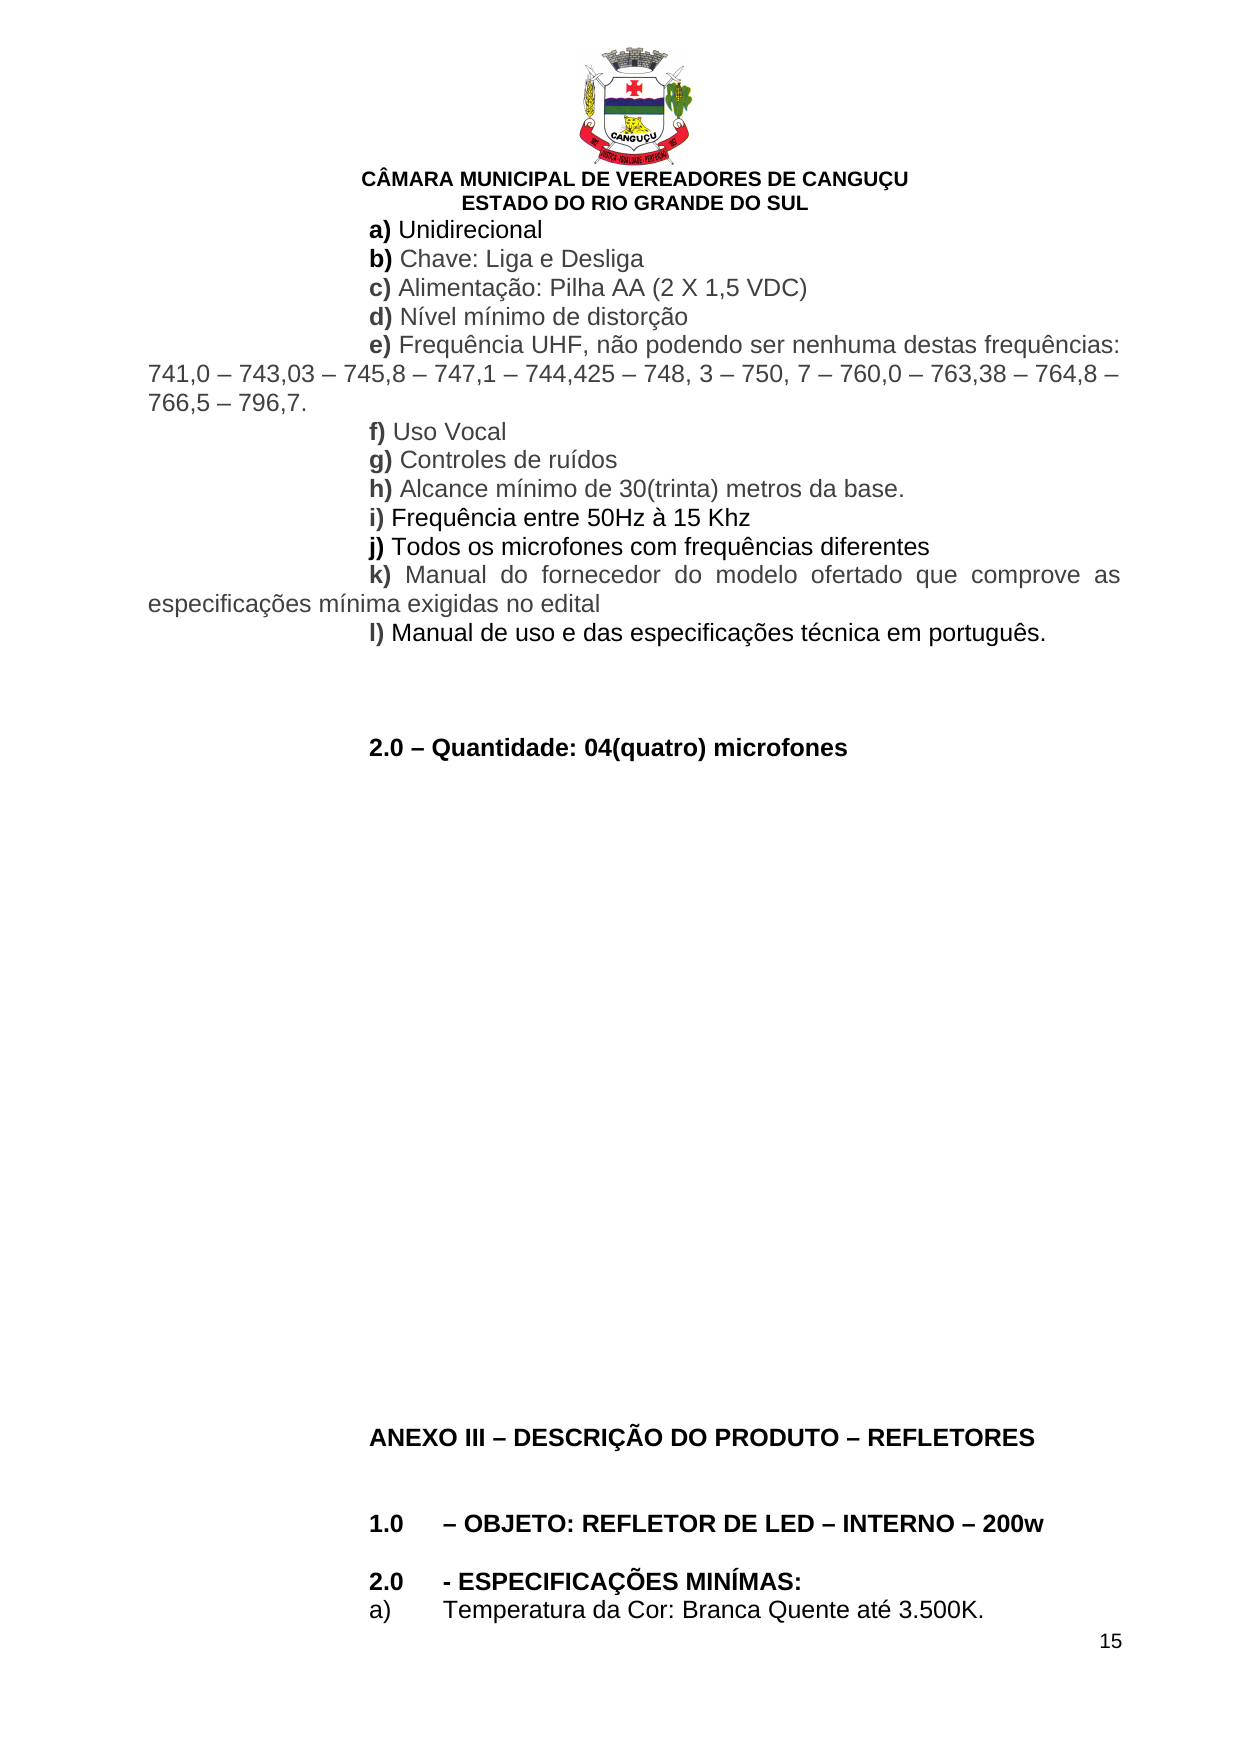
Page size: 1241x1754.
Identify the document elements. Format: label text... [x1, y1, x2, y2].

text c) Alimentação: Pilha AA (2 X 1,5 VDC) [148, 273, 1122, 301]
text l) Manual de uso e das especificações técnica em português. [148, 618, 1122, 646]
text h) Alcance mínimo de 30(trinta) metros da base. [148, 474, 1122, 503]
text g) Controles de ruídos [148, 445, 1122, 474]
list Temperatura da Cor: Branca Quente até 3.500K. [148, 1595, 1122, 1624]
text k) Manual do fornecedor do modelo ofertado que comprove as especificações mínima exigidas no edital [148, 560, 1122, 618]
text e) Frequência UHF, não podendo ser nenhuma destas frequências: 741,0 – 743,03 – 745,8 – 747,1 – 744,425 – 748, 3 – 750, 7 – 760,0 – 763,38 – 764,8 – 766,5 – 796,7. [148, 330, 1122, 416]
text b) Chave: Liga e Desliga [148, 244, 1122, 273]
text f) Uso Vocal [148, 416, 1122, 445]
list – OBJETO: REFLETOR DE LED – INTERNO – 200w [148, 1509, 1122, 1538]
text i) Frequência entre 50Hz à 15 Khz [148, 503, 1122, 531]
text ANEXO III – DESCRIÇÃO DO PRODUTO – REFLETORES [148, 1423, 1122, 1451]
list - ESPECIFICAÇÕES MINÍMAS: [148, 1566, 1122, 1595]
text 2.0 – Quantidade: 04(quatro) microfones [148, 733, 1122, 761]
text a) Unidirecional [148, 215, 1122, 244]
text j) Todos os microfones com frequências diferentes [148, 531, 1122, 560]
picture [575, 44, 694, 168]
text d) Nível mínimo de distorção [148, 301, 1122, 330]
